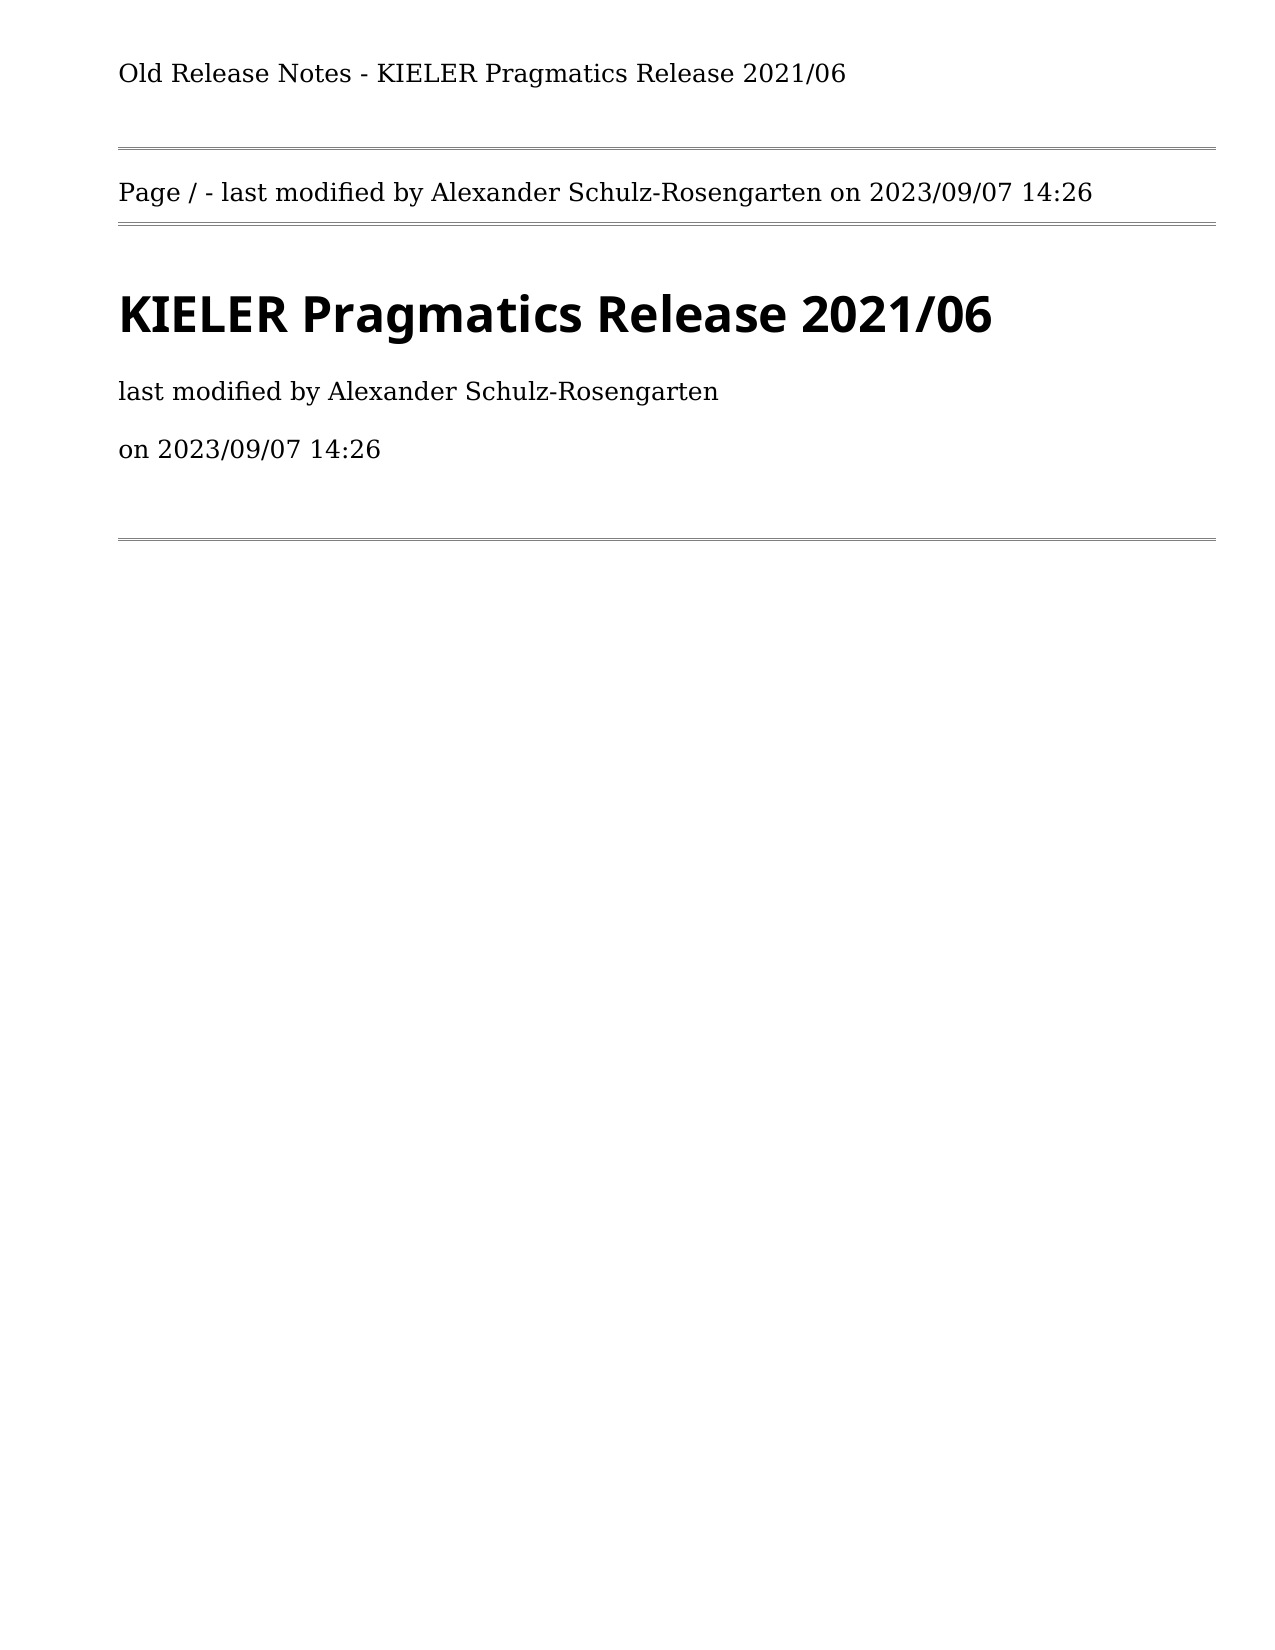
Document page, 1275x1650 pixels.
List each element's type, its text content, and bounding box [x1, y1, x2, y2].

text Old Release Notes - KIELER Pragmatics Release 2021/06 [118, 59, 1216, 88]
text last modified by Alexander Schulz-Rosengarten [118, 377, 1216, 406]
text on 2023/09/07 14:26 [118, 435, 1216, 464]
subtitle KIELER Pragmatics Release 2021/06 [118, 279, 1216, 347]
text Page / - last modified by Alexander Schulz-Rosengarten on 2023/09/07 14:26 [118, 179, 1216, 208]
